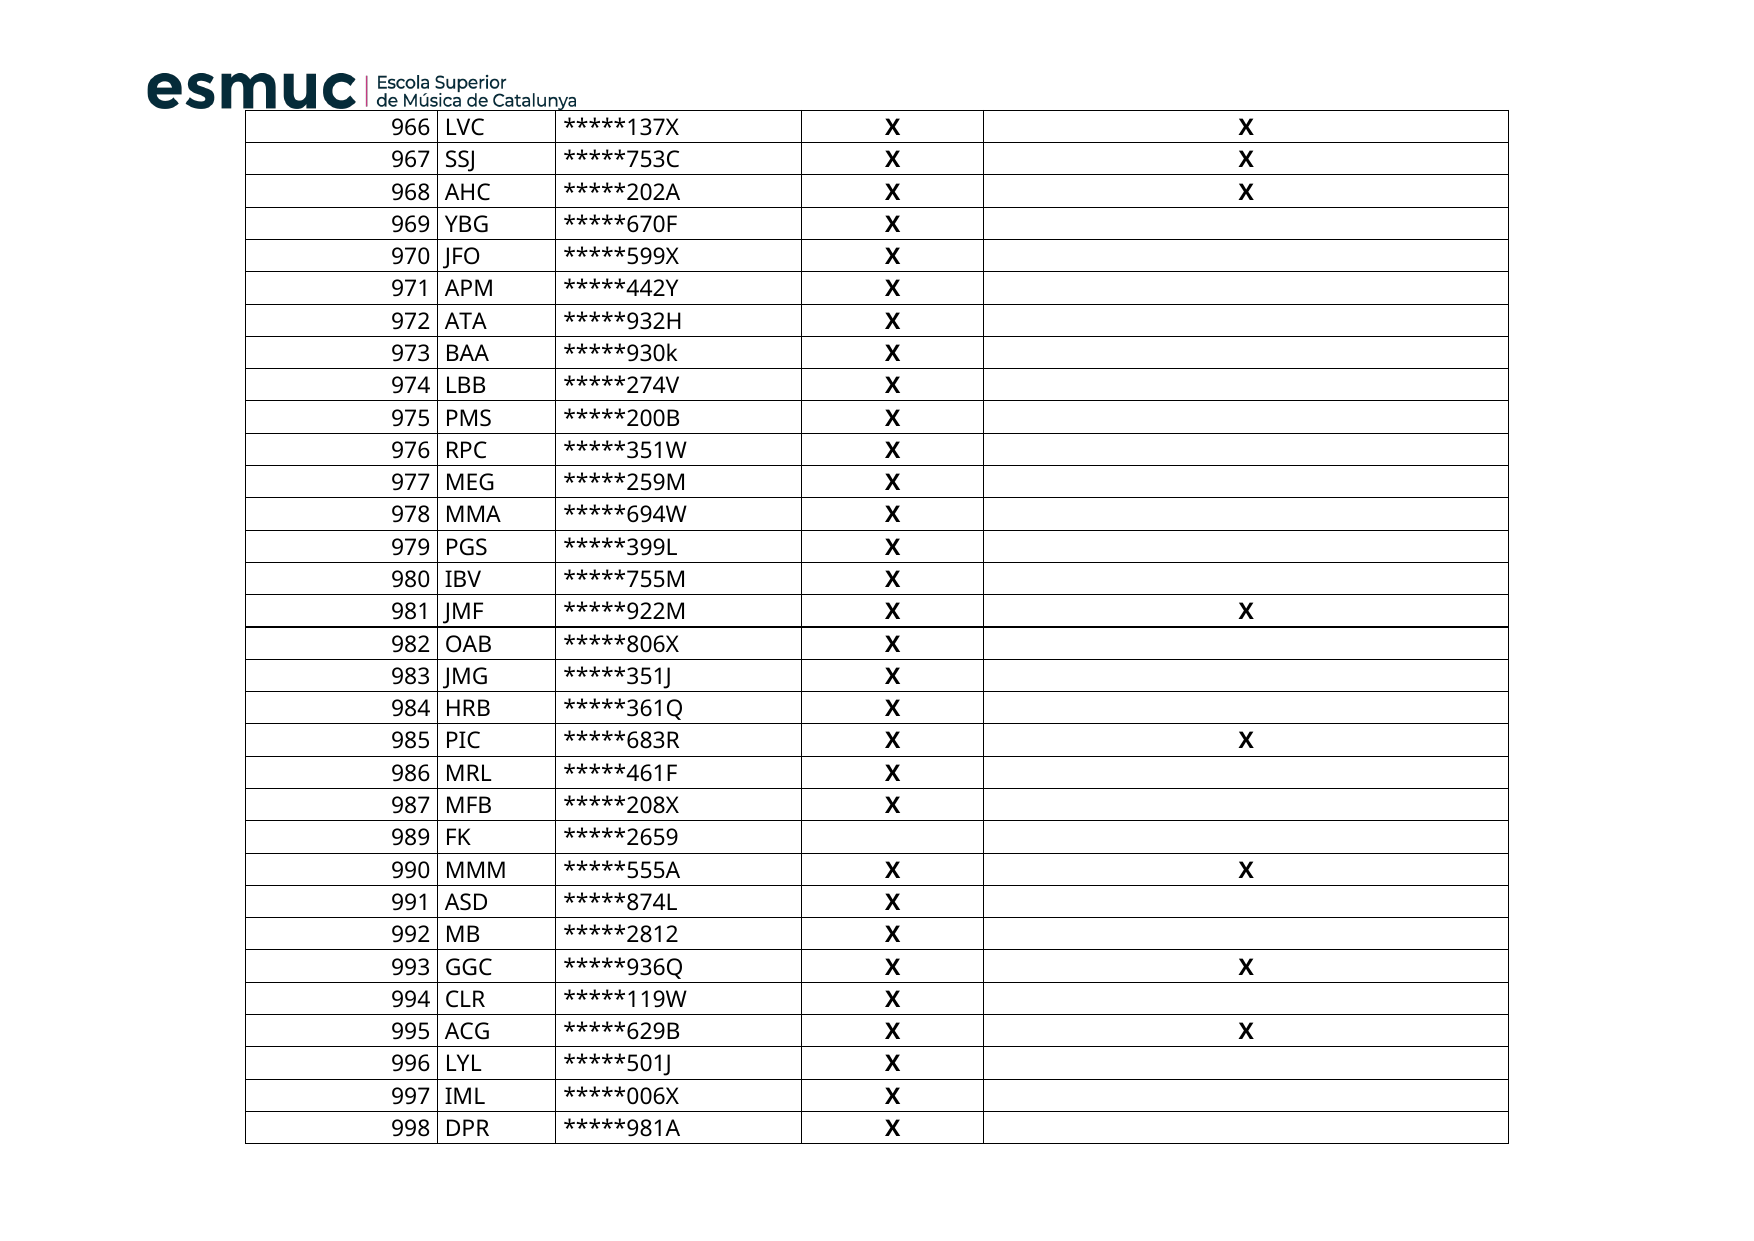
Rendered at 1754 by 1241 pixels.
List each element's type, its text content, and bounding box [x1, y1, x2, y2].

table_cell *****930k [556, 337, 801, 368]
table_cell [984, 337, 1508, 368]
table_cell X [802, 1112, 983, 1143]
table_cell X [802, 240, 983, 271]
table_cell X [802, 789, 983, 820]
table_cell 986 [246, 757, 437, 788]
table_cell 983 [246, 660, 437, 691]
table_cell X [984, 854, 1508, 885]
table_cell [984, 208, 1508, 239]
table_cell [984, 886, 1508, 917]
table_cell 997 [246, 1080, 437, 1111]
table_cell X [802, 531, 983, 562]
table_cell X [802, 854, 983, 885]
table_cell MB [438, 918, 555, 949]
table_cell *****361Q [556, 692, 801, 723]
table_cell *****274V [556, 369, 801, 400]
table_cell 970 [246, 240, 437, 271]
table_cell 969 [246, 208, 437, 239]
table_cell *****555A [556, 854, 801, 885]
table_cell X [802, 1015, 983, 1046]
table_cell *****461F [556, 757, 801, 788]
table_cell [802, 821, 983, 852]
table_cell IBV [438, 563, 555, 594]
table_cell X [984, 143, 1508, 174]
table_cell [984, 821, 1508, 852]
table_cell *****208X [556, 789, 801, 820]
table_cell [984, 757, 1508, 788]
table_cell 967 [246, 143, 437, 174]
table_cell [984, 434, 1508, 465]
table_cell PMS [438, 401, 555, 433]
table_cell JFO [438, 240, 555, 271]
table_cell X [802, 337, 983, 368]
table_cell [984, 305, 1508, 336]
table_cell [984, 1047, 1508, 1078]
table_cell X [802, 886, 983, 917]
table_cell AHC [438, 175, 555, 207]
table_cell 966 [246, 111, 437, 142]
table_cell 978 [246, 498, 437, 529]
table_cell *****202A [556, 175, 801, 207]
table_cell 976 [246, 434, 437, 465]
table_cell *****806X [556, 628, 801, 659]
table_cell X [802, 563, 983, 594]
table_cell [984, 983, 1508, 1014]
table_cell 993 [246, 950, 437, 982]
table_cell YBG [438, 208, 555, 239]
table_cell *****2812 [556, 918, 801, 949]
table_cell *****683R [556, 724, 801, 756]
table_cell GGC [438, 950, 555, 982]
table_cell *****936Q [556, 950, 801, 982]
table_cell IML [438, 1080, 555, 1111]
table_cell *****932H [556, 305, 801, 336]
table_cell [984, 1112, 1508, 1143]
table_cell [984, 563, 1508, 594]
table_cell X [802, 305, 983, 336]
table_cell *****137X [556, 111, 801, 142]
table_cell 996 [246, 1047, 437, 1078]
table_cell 987 [246, 789, 437, 820]
table_cell [984, 628, 1508, 659]
table_cell MMM [438, 854, 555, 885]
table_cell *****442Y [556, 272, 801, 303]
table_cell X [802, 1080, 983, 1111]
table_cell 985 [246, 724, 437, 756]
table_cell *****599X [556, 240, 801, 271]
table_cell 991 [246, 886, 437, 917]
table_cell 968 [246, 175, 437, 207]
table_cell X [802, 918, 983, 949]
table_cell X [802, 466, 983, 497]
table_cell 992 [246, 918, 437, 949]
table_cell X [802, 369, 983, 400]
table_cell ATA [438, 305, 555, 336]
table_cell X [802, 1047, 983, 1078]
table_cell CLR [438, 983, 555, 1014]
table_cell X [802, 434, 983, 465]
table_cell X [802, 983, 983, 1014]
table_cell *****351J [556, 660, 801, 691]
table_cell X [802, 111, 983, 142]
table_cell X [802, 208, 983, 239]
table_cell PIC [438, 724, 555, 756]
table_cell *****874L [556, 886, 801, 917]
table_cell MEG [438, 466, 555, 497]
table_cell 974 [246, 369, 437, 400]
table_cell 973 [246, 337, 437, 368]
table_cell MFB [438, 789, 555, 820]
table_cell 989 [246, 821, 437, 852]
table_cell X [802, 628, 983, 659]
table_cell 990 [246, 854, 437, 885]
table_cell MRL [438, 757, 555, 788]
table_cell FK [438, 821, 555, 852]
table_cell 994 [246, 983, 437, 1014]
table_cell X [984, 724, 1508, 756]
table_cell [984, 240, 1508, 271]
table_cell X [802, 724, 983, 756]
table_cell 972 [246, 305, 437, 336]
table_cell LYL [438, 1047, 555, 1078]
table_cell 982 [246, 628, 437, 659]
table_cell *****351W [556, 434, 801, 465]
table_cell *****755M [556, 563, 801, 594]
table_cell *****753C [556, 143, 801, 174]
table_cell *****981A [556, 1112, 801, 1143]
table_cell ASD [438, 886, 555, 917]
table_cell OAB [438, 628, 555, 659]
table_cell ACG [438, 1015, 555, 1046]
table_cell *****200B [556, 401, 801, 433]
table_cell *****399L [556, 531, 801, 562]
table_cell X [984, 111, 1508, 142]
table_cell 981 [246, 595, 437, 626]
table_cell [984, 466, 1508, 497]
table_cell [984, 272, 1508, 303]
table_cell *****629B [556, 1015, 801, 1046]
table_cell *****119W [556, 983, 801, 1014]
table_cell X [984, 595, 1508, 626]
table_cell *****694W [556, 498, 801, 529]
table_cell [984, 1080, 1508, 1111]
table_cell X [802, 757, 983, 788]
table_cell X [802, 692, 983, 723]
table_cell SSJ [438, 143, 555, 174]
table_cell 998 [246, 1112, 437, 1143]
table_cell PGS [438, 531, 555, 562]
table_cell [984, 918, 1508, 949]
table_cell JMF [438, 595, 555, 626]
table_cell APM [438, 272, 555, 303]
table_cell X [984, 950, 1508, 982]
table_cell *****501J [556, 1047, 801, 1078]
table_cell 975 [246, 401, 437, 433]
table_cell *****006X [556, 1080, 801, 1111]
table_cell *****922M [556, 595, 801, 626]
table_cell LVC [438, 111, 555, 142]
table_cell [984, 369, 1508, 400]
table_cell MMA [438, 498, 555, 529]
table_cell DPR [438, 1112, 555, 1143]
table_cell [984, 401, 1508, 433]
table_cell *****670F [556, 208, 801, 239]
table_cell LBB [438, 369, 555, 400]
table_cell X [802, 660, 983, 691]
table_cell 971 [246, 272, 437, 303]
table_cell *****2659 [556, 821, 801, 852]
table_cell 977 [246, 466, 437, 497]
table_cell X [802, 143, 983, 174]
table_cell [984, 692, 1508, 723]
table_cell X [802, 498, 983, 529]
table_cell BAA [438, 337, 555, 368]
table_cell [984, 498, 1508, 529]
table_cell [984, 660, 1508, 691]
table_cell 979 [246, 531, 437, 562]
table_cell X [802, 272, 983, 303]
table_cell X [802, 595, 983, 626]
table_cell JMG [438, 660, 555, 691]
table_cell RPC [438, 434, 555, 465]
table_cell X [802, 175, 983, 207]
table_cell X [802, 950, 983, 982]
table_cell [984, 531, 1508, 562]
table_cell X [984, 175, 1508, 207]
table_cell HRB [438, 692, 555, 723]
table_cell 984 [246, 692, 437, 723]
table_cell 980 [246, 563, 437, 594]
table_cell X [802, 401, 983, 433]
table_cell [984, 789, 1508, 820]
table_cell *****259M [556, 466, 801, 497]
table_cell X [984, 1015, 1508, 1046]
table_cell 995 [246, 1015, 437, 1046]
